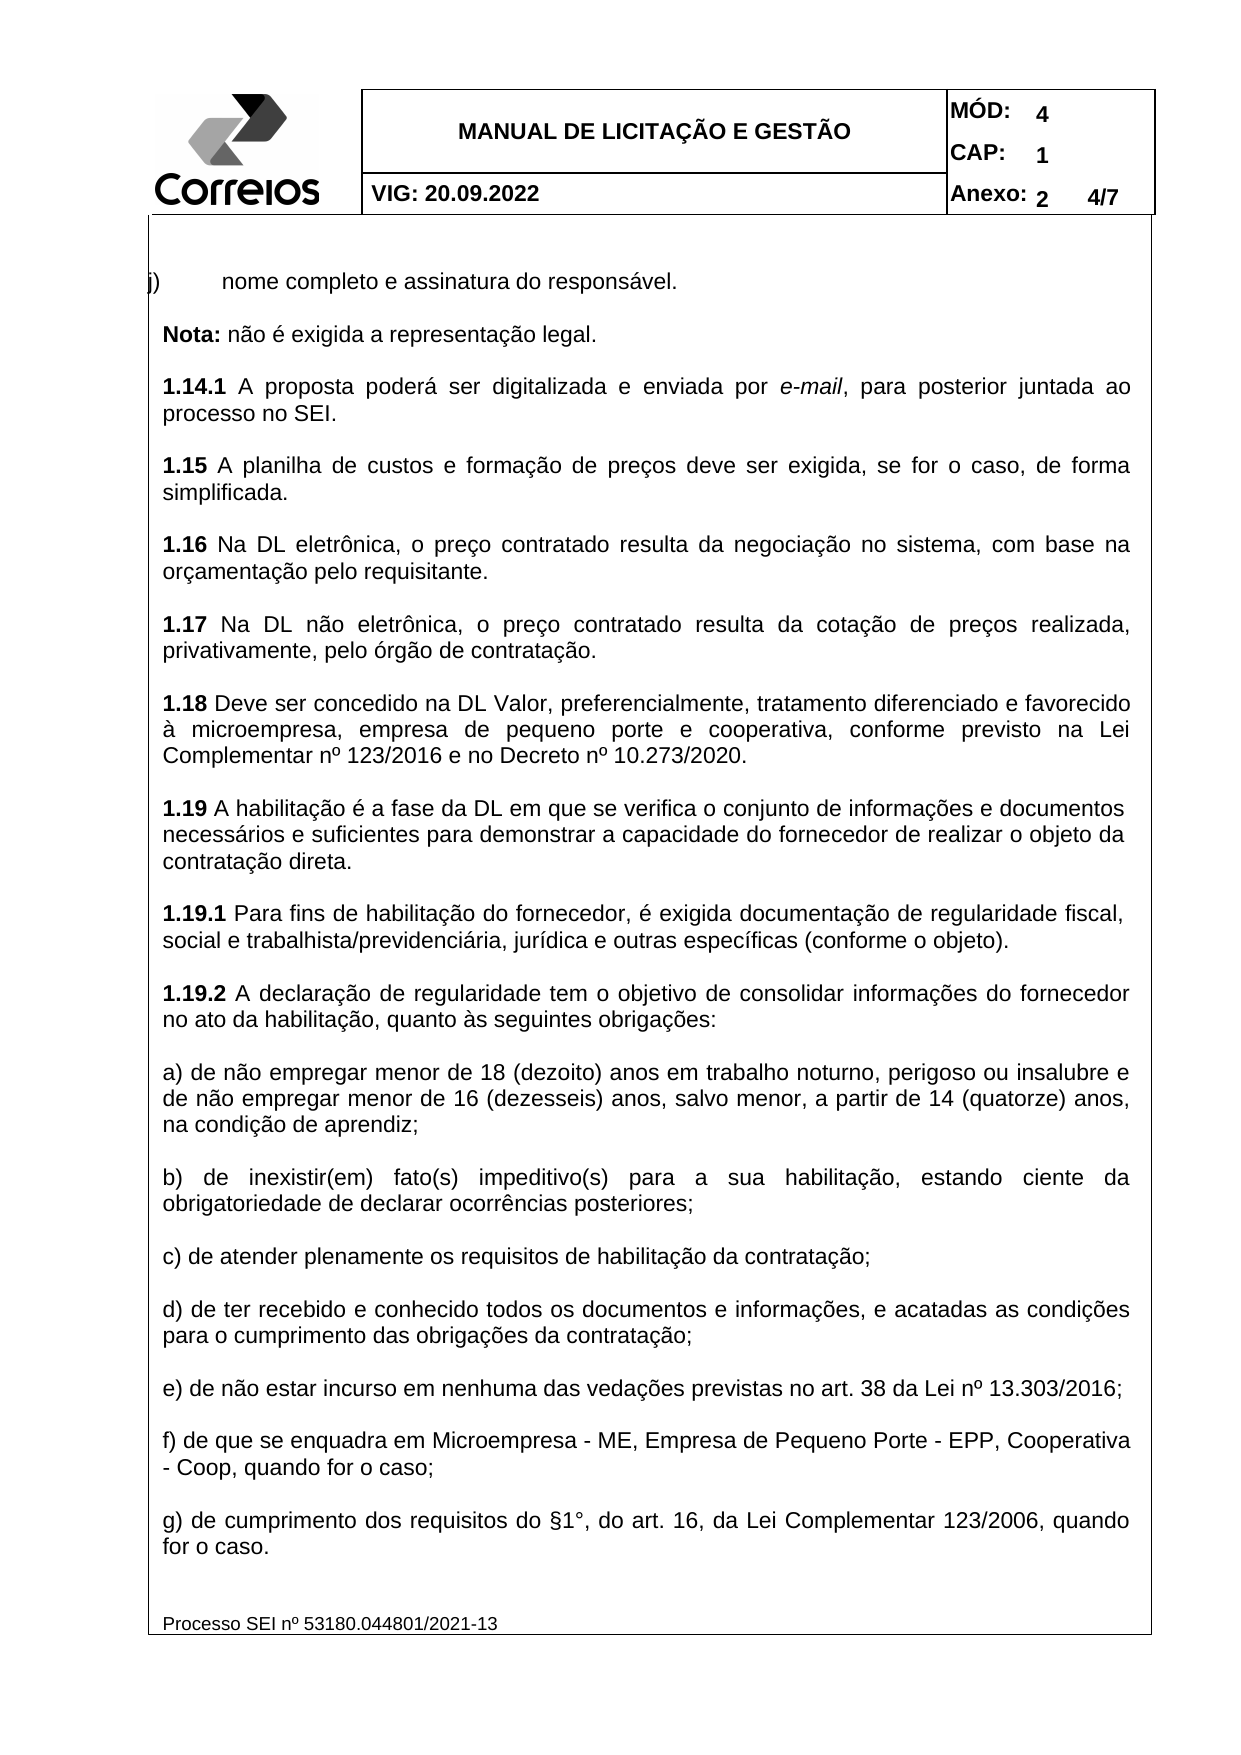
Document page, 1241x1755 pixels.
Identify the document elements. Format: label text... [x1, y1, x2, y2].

text e) de não estar incurso em nenhuma das vedações previstas no art. 38 da Lei nº 13.303/2016; [162, 1375, 1131, 1401]
subtitle 1.19.1 Para fins de habilitação do fornecedor, é exigida documentação de regularidade fiscal, social e trabalhista/previdenciária, jurídica e outras específicas (conforme o objeto). [162, 900, 1125, 953]
text c) de atender plenamente os requisitos de habilitação da contratação; [162, 1243, 1131, 1269]
text a) de não empregar menor de 18 (dezoito) anos em trabalho noturno, perigoso ou insalubre e de não empregar menor de 16 (dezesseis) anos, salvo menor, a partir de 14 (quatorze) anos, na condição de aprendiz; [162, 1058, 1131, 1138]
text Nota: não é exigida a representação legal. [162, 321, 1131, 347]
text 1.17 Na DL não eletrônica, o preço contratado resulta da cotação de preços realizada, privativamente, pelo órgão de contratação. [162, 611, 1131, 663]
text 1.19.2 A declaração de regularidade tem o objetivo de consolidar informações do fornecedor no ato da habilitação, quanto às seguintes obrigações: [162, 979, 1131, 1032]
text 1.18 Deve ser concedido na DL Valor, preferencialmente, tratamento diferenciado e favorecido à microempresa, empresa de pequeno porte e cooperativa, conforme previsto na Lei Complementar nº 123/2016 e no Decreto nº 10.273/2020. [162, 689, 1131, 769]
text g) de cumprimento dos requisitos do §1°, do art. 16, da Lei Complementar 123/2006, quando for o caso. [162, 1507, 1131, 1559]
text 1.16 Na DL eletrônica, o preço contratado resulta da negociação no sistema, com base na orçamentação pelo requisitante. [162, 531, 1131, 584]
text 1.14.1 A proposta poderá ser digitalizada e enviada por e-mail, para posterior juntada ao processo no SEI. [162, 373, 1131, 426]
text b) de inexistir(em) fato(s) impeditivo(s) para a sua habilitação, estando ciente da obrigatoriedade de declarar ocorrências posteriores; [162, 1164, 1131, 1217]
text d) de ter recebido e conhecido todos os documentos e informações, e acatadas as condições para o cumprimento das obrigações da contratação; [162, 1296, 1131, 1348]
list nome completo e assinatura do responsável. [149, 268, 1131, 294]
text 1.15 A planilha de custos e formação de preços deve ser exigida, se for o caso, de forma simplificada. [162, 452, 1131, 505]
subtitle 1.19 A habilitação é a fase da DL em que se verifica o conjunto de informações e documentos necessários e suficientes para demonstrar a capacidade do fornecedor de realizar o objeto da contratação direta. [162, 795, 1125, 874]
text f) de que se enquadra em Microempresa - ME, Empresa de Pequeno Porte - EPP, Cooperativa - Coop, quando for o caso; [162, 1427, 1131, 1480]
